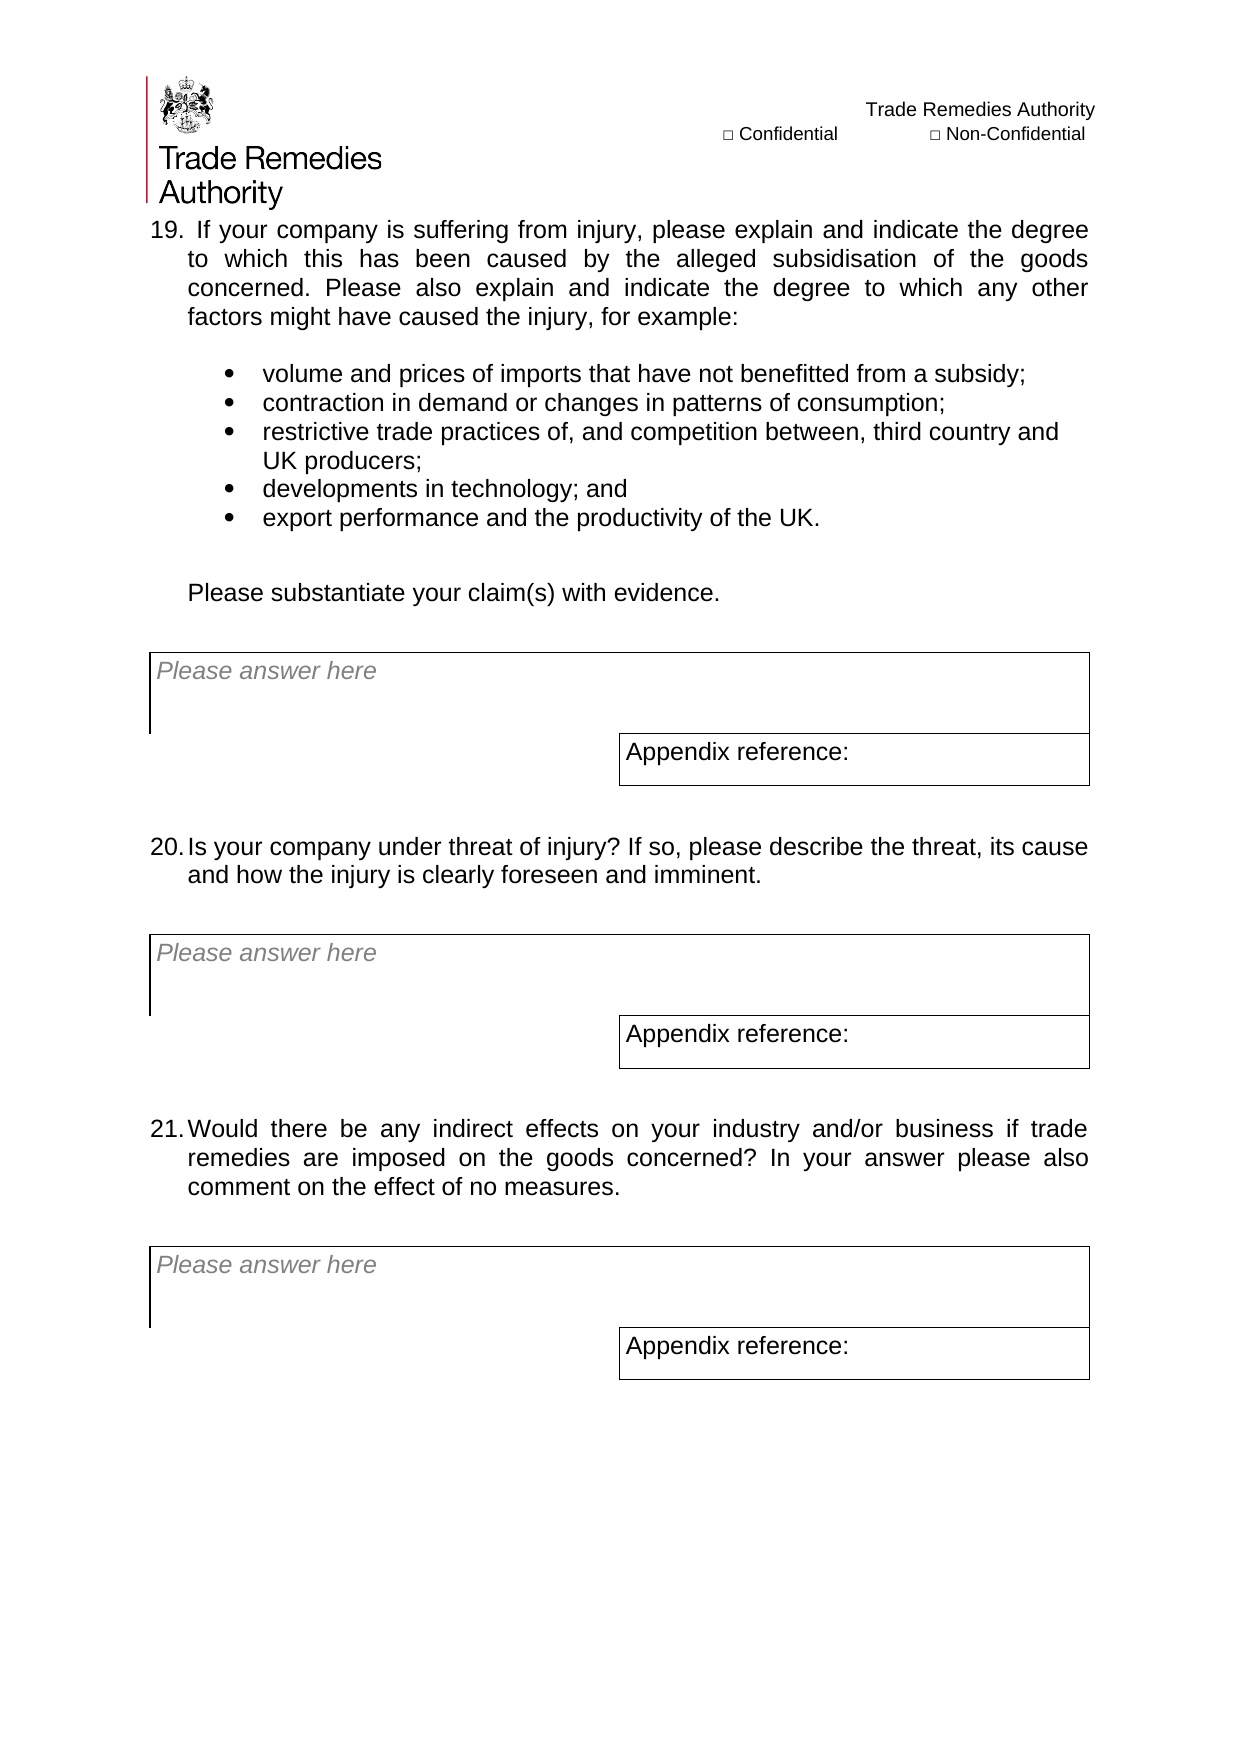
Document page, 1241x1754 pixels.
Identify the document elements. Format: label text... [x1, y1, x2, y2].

table_cell Appendix reference: [620, 1016, 1089, 1068]
list restrictive trade practices of, and competition between, third country and UK producers; [225, 417, 1090, 474]
list Would there be any indirect effects on your industry and/or business if trade remedies are imposed on the goods concerned? In your answer please also comment on the effect of no measures. [150, 1114, 1090, 1200]
list contraction in demand or changes in patterns of consumption; [225, 388, 1090, 417]
list Is your company under threat of injury? If so, please describe the threat, its cause and how the injury is clearly foreseen and imminent. [150, 831, 1090, 889]
table_cell [150, 1328, 619, 1379]
table_cell Appendix reference: [620, 734, 1089, 785]
table_header Please answer here [151, 1247, 1089, 1327]
table_header Please answer here [151, 653, 1089, 733]
table_cell [150, 734, 619, 785]
list If your company is suffering from injury, please explain and indicate the degree to which this has been caused by the alleged subsidisation of the goods concerned. Please also explain and indicate the degree to which any other factors might have caused the injury, for example: [150, 215, 1090, 330]
table_cell Appendix reference: [620, 1328, 1089, 1379]
list volume and prices of imports that have not benefitted from a subsidy; [225, 359, 1090, 388]
table_cell [150, 1016, 619, 1068]
text Please substantiate your claim(s) with evidence. [187, 577, 1090, 606]
list export performance and the productivity of the UK. [225, 503, 1090, 532]
table_header Please answer here [151, 935, 1089, 1015]
list developments in technology; and [225, 474, 1090, 503]
